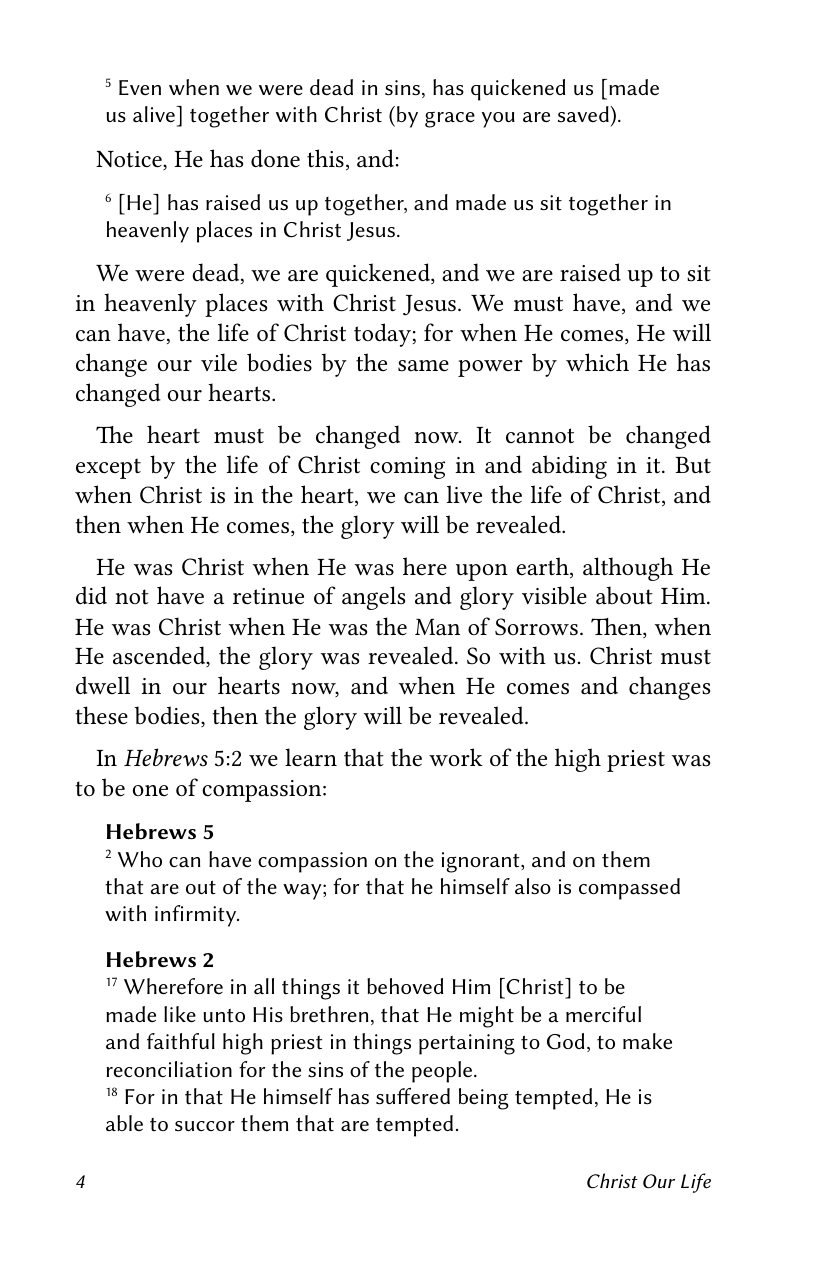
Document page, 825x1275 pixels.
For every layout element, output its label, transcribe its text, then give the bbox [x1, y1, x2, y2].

text 2 Who can have compassion on the ignorant, and on them that are out of the way; for that he himself also is compassed with infirmity. [105, 847, 682, 927]
text 18 For in that He himself has suffered being tempted, He is able to succor them that are tempted. [105, 1084, 682, 1137]
text Notice, He has done this, and: [75, 145, 712, 173]
text The heart must be changed now. It cannot be changed except by the life of Christ coming in and abiding in it. But when Christ is in the heart, we can live the life of Christ, and then when He comes, the glory will be revealed. [75, 421, 712, 539]
text We were dead, we are quickened, and we are raised up to sit in heavenly places with Christ Jesus. We must have, and we can have, the life of Christ today; for when He comes, He will change our vile bodies by the same power by which He has changed our hearts. [75, 259, 712, 408]
text 5 Even when we were dead in sins, has quickened us [made us alive] together with Christ (by grace you are saved). [105, 75, 682, 128]
text 6 [He] has raised us up together, and made us sit together in heavenly places in Christ Jesus. [105, 190, 682, 243]
text He was Christ when He was here upon earth, although He did not have a retinue of angels and glory visible about Him. He was Christ when He was the Man of Sorrows. Then, when He ascended, the glory was revealed. So with us. Christ must dwell in our hearts now, and when He comes and changes these bodies, then the glory will be revealed. [75, 553, 712, 731]
text In Hebrews 5:2 we learn that the work of the high priest was to be one of compassion: [75, 744, 712, 803]
text Hebrews 5 [105, 819, 712, 845]
text Hebrews 2 [105, 947, 712, 973]
text 17 Wherefore in all things it behoved Him [Christ] to be made like unto His brethren, that He might be a merciful and faithful high priest in things pertaining to God, to make reconciliation for the sins of the people. [105, 974, 682, 1083]
